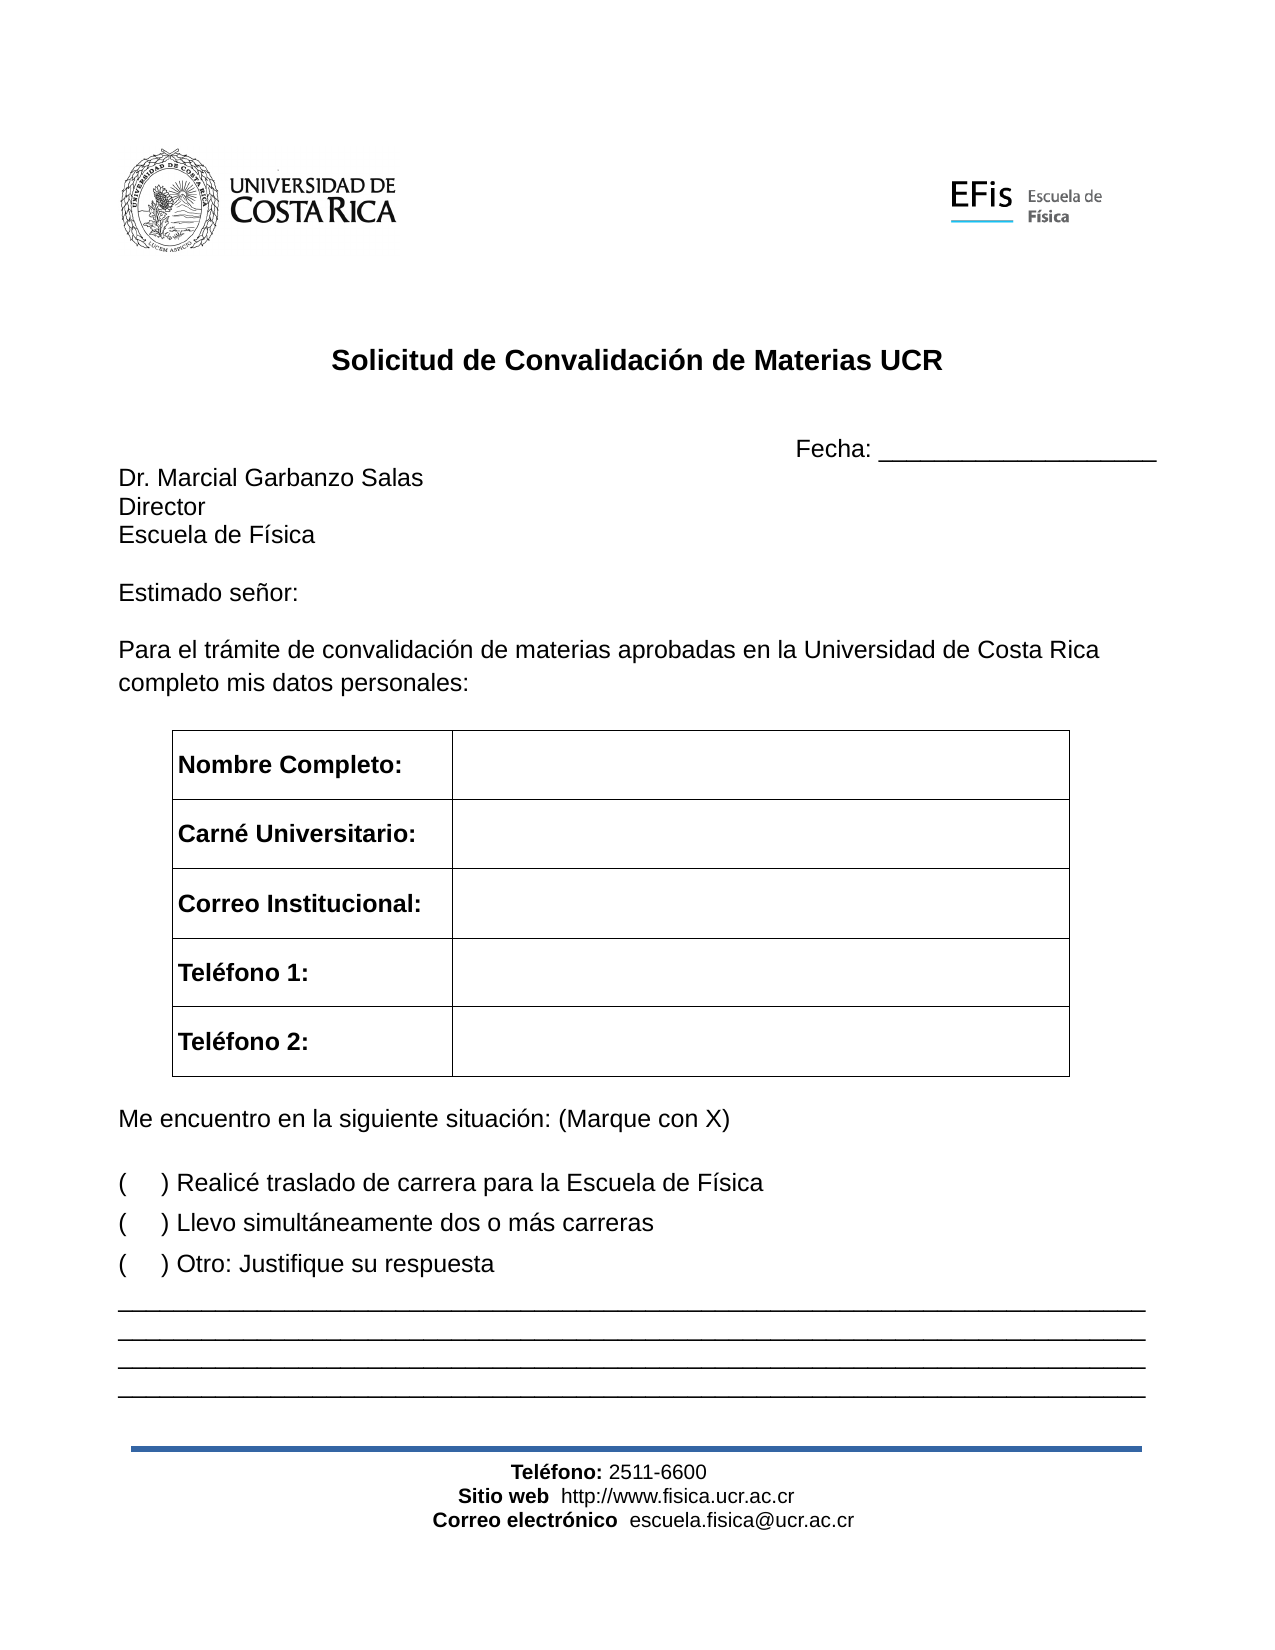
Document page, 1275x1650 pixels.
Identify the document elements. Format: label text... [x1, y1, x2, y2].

text Para el trámite de convalidación de materias aprobadas en la Universidad de Costa Rica completo mis datos personales: [118, 635, 1157, 697]
text Solicitud de Convalidación de Materias UCR [118, 343, 1157, 377]
table_header Nombre Completo: [173, 731, 452, 799]
text Escuela de Física [118, 520, 1157, 549]
text ( ) Realicé traslado de carrera para la Escuela de Física [118, 1168, 1157, 1197]
table_cell [453, 800, 1069, 868]
text Dr. Marcial Garbanzo Salas [118, 463, 1157, 492]
table_cell [453, 939, 1069, 1006]
picture [118, 146, 401, 256]
picture [895, 146, 1157, 257]
table_cell [453, 1007, 1069, 1076]
table_cell Teléfono 2: [173, 1007, 452, 1076]
text ( ) Otro: Justifique su respuesta [118, 1249, 1157, 1278]
text Estimado señor: [118, 578, 1157, 607]
text ________________________________________________________________________________________________________________________________________________________________________________________________________________________________________________________________________________________________________ [118, 1284, 1157, 1399]
table_header [453, 731, 1069, 799]
table_cell Carné Universitario: [173, 800, 452, 868]
text ( ) Llevo simultáneamente dos o más carreras [118, 1208, 1157, 1237]
table_cell Teléfono 1: [173, 939, 452, 1006]
table_cell [453, 869, 1069, 937]
text Fecha: ____________________ [118, 434, 1157, 463]
table_cell Correo Institucional: [173, 869, 452, 937]
text Director [118, 492, 1157, 520]
text Me encuentro en la siguiente situación: (Marque con X) [118, 1104, 1157, 1133]
